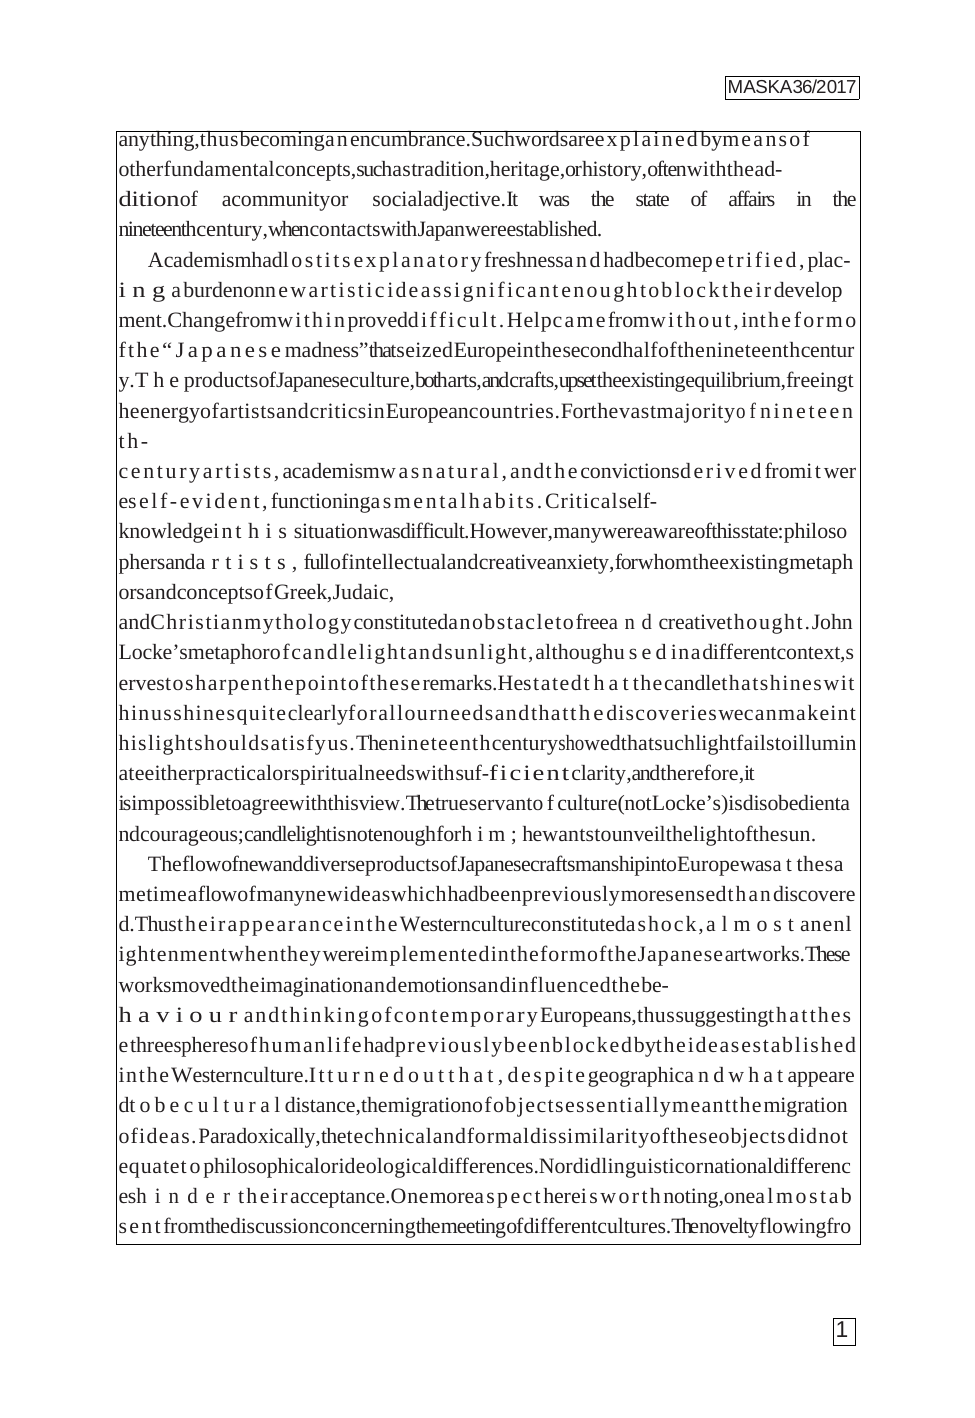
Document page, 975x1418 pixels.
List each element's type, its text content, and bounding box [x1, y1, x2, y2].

text otherfundamentalconcepts,suchastradition,heritage,orhistory,oftenwiththead-ditionof acommunityor socialadjective.It was the state of affairs in the nineteenthcentury,whencontactswithJapanwereestablished. [118, 156, 856, 241]
text 15 [835, 1319, 855, 1344]
text Academismhadlostitsexplanatoryfreshnessandhadbecomepetrified,plac-ingaburdenonnewartisticideassignificantenoughtoblocktheirdevelopment.Changefromwithinproveddifficult.Helpcamefromwithout,intheformofthe“Japanesemadness”thatseizedEuropeinthesecondhalfofthenineteenthcentury.TheproductsofJapaneseculture,botharts,andcrafts,upsettheexistingequilibrium,freeingtheenergyofartistsandcriticsinEuropeancountries.Forthevastmajorityofnineteenth-centuryartists,academismwasnatural,andtheconvictionsderivedfromitwereself-evident,functioningasmentalhabits.Criticalself-knowledgeinthissituationwasdifficult.However,manywereawareofthisstate:philosophersandartists,fullofintellectualandcreativeanxiety,forwhomtheexistingmetaphorsandconceptsofGreek,Judaic, andChristianmythologyconstitutedanobstacletofreeandcreativethought.JohnLocke’smetaphorofcandlelightandsunlight,althoughusedinadifferentcontext,servestosharpenthepointoftheseremarks.Hestatedthatthecandlethatshineswithinusshinesquiteclearlyforallourneedsandthatthediscoverieswecanmakeinthislightshouldsatisfyus.Thenineteenthcenturyshowedthatsuchlightfailstoilluminateeitherpracticalorspiritualneedswithsuf-ficientclarity,andtherefore,it isimpossibletoagreewiththisview.Thetrueservantofculture(notLocke’s)isdisobedientandcourageous;candlelightisnotenoughforhim;hewantstounveilthelightofthesun. [118, 247, 858, 846]
text MASKA36/2017 [727, 77, 859, 97]
text TheflowofnewanddiverseproductsofJapanesecraftsmanshipintoEuropewasatthesametimeaflowofmanynewideaswhichhadbeenpreviouslymoresensedthandiscovered.ThustheirappearanceintheWesterncultureconstitutedashock,almostanenlightenmentwhentheywereimplementedintheformoftheJapaneseartworks.Theseworksmovedtheimaginationandemotionsandinfluencedthebe-haviourandthinkingofcontemporaryEuropeans,thussuggestingthatthesethreespheresofhumanlifehadpreviouslybeenblockedbytheideasestablishedintheWesternculture.Itturnedoutthat,despitegeographicandwhatappearedtobeculturaldistance,themigrationofobjectsessentiallymeantthemigrationofideas.Paradoxically,thetechnicalandformaldissimilarityoftheseobjectsdidnotequatetophilosophicalorideologicaldifferences.Nordidlinguisticornationaldifferenceshindertheiracceptance.Onemoreaspecthereisworthnoting,onealmostabsentfromthediscussionconcerningthemeetingofdifferentcultures.ThenoveltyflowingfromtheFarEastdidnotsurpriseaudienceswithitsforeignness,whichmighthave [118, 851, 858, 1244]
text anything,thusbecominganencumbrance.Suchwordsareexplainedbymeansof [118, 132, 860, 151]
